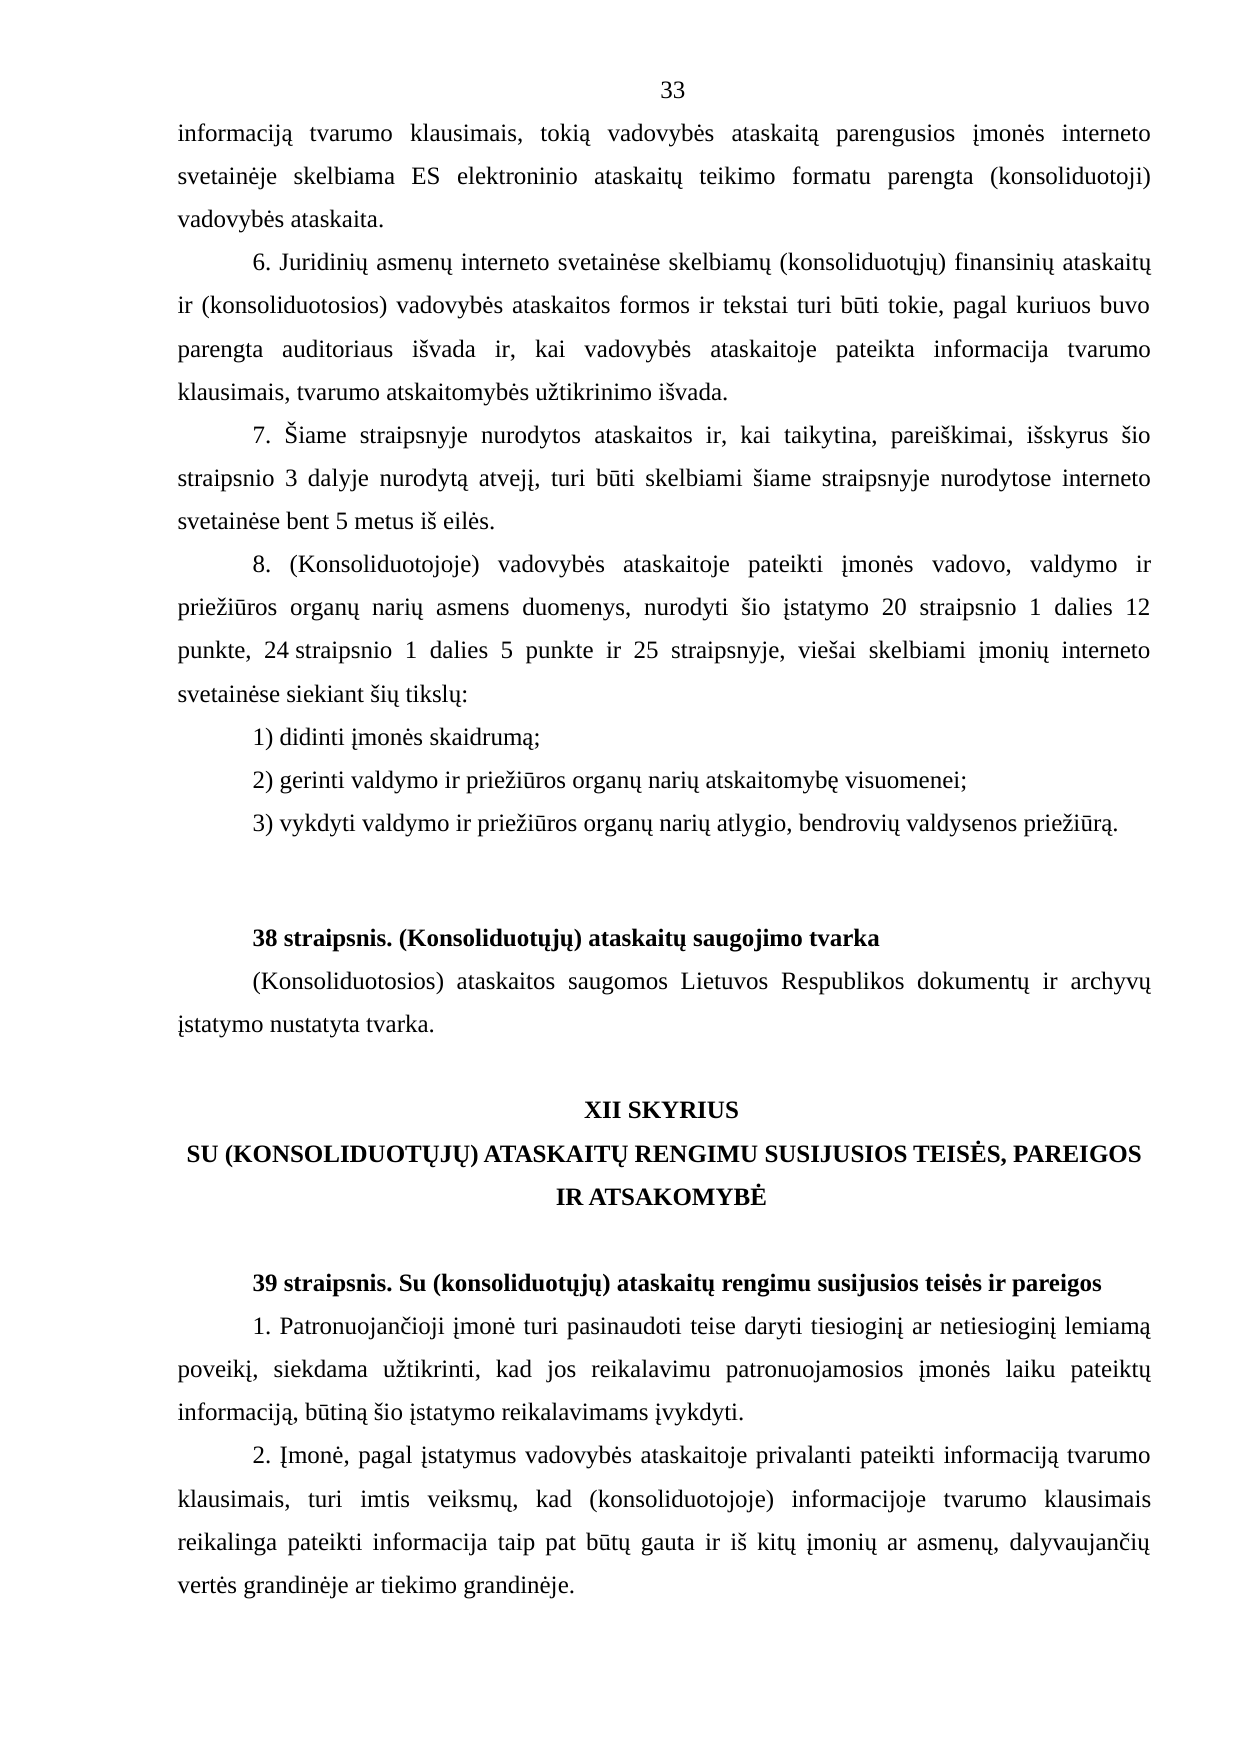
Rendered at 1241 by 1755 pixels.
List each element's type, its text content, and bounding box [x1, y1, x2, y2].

text 39 straipsnis. Su (konsoliduotųjų) ataskaitų rengimu susijusios teisės ir pareigos [177, 1268, 1152, 1297]
text 3) vykdyti valdymo ir priežiūros organų narių atlygio, bendrovių valdysenos priežiūrą. [177, 808, 1152, 837]
text 2) gerinti valdymo ir priežiūros organų narių atskaitomybę visuomenei; [177, 765, 1152, 794]
text 38 straipsnis. (Konsoliduotųjų) ataskaitų saugojimo tvarka [177, 923, 1152, 952]
text 1. Patronuojančioji įmonė turi pasinaudoti teise daryti tiesioginį ar netiesioginį lemiamą poveikį, siekdama užtikrinti, kad jos reikalavimu patronuojamosios įmonės laiku pateiktų informaciją, būtiną šio įstatymo reikalavimams įvykdyti. [177, 1311, 1152, 1426]
text 2. Įmonė, pagal įstatymus vadovybės ataskaitoje privalanti pateikti informaciją tvarumo klausimais, turi imtis veiksmų, kad (konsoliduotojoje) informacijoje tvarumo klausimais reikalinga pateikti informacija taip pat būtų gauta ir iš kitų įmonių ar asmenų, dalyvaujančių vertės grandinėje ar tiekimo grandinėje. [177, 1441, 1152, 1599]
text informaciją tvarumo klausimais, tokią vadovybės ataskaitą parengusios įmonės interneto svetainėje skelbiama ES elektroninio ataskaitų teikimo formatu parengta (konsoliduotoji) vadovybės ataskaita. [177, 118, 1152, 233]
text 8. (Konsoliduotojoje) vadovybės ataskaitoje pateikti įmonės vadovo, valdymo ir priežiūros organų narių asmens duomenys, nurodyti šio įstatymo 20 straipsnio 1 dalies 12 punkte, 24 straipsnio 1 dalies 5 punkte ir 25 straipsnyje, viešai skelbiami įmonių interneto svetainėse siekiant šių tikslų: [177, 549, 1152, 707]
text SU (KONSOLIDUOTŲJŲ) ATASKAITŲ RENGIMU SUSIJUSIOS TEISĖS, PAREIGOS IR ATSAKOMYBĖ [177, 1139, 1152, 1211]
text 6. Juridinių asmenų interneto svetainėse skelbiamų (konsoliduotųjų) finansinių ataskaitų ir (konsoliduotosios) vadovybės ataskaitos formos ir tekstai turi būti tokie, pagal kuriuos buvo parengta auditoriaus išvada ir, kai vadovybės ataskaitoje pateikta informacija tvarumo klausimais, tvarumo atskaitomybės užtikrinimo išvada. [177, 247, 1152, 406]
text XII SKYRIUS [177, 1096, 1152, 1124]
text (Konsoliduotosios) ataskaitos saugomos Lietuvos Respublikos dokumentų ir archyvų įstatymo nustatyta tvarka. [177, 966, 1152, 1038]
text 1) didinti įmonės skaidrumą; [177, 722, 1152, 751]
text 7. Šiame straipsnyje nurodytos ataskaitos ir, kai taikytina, pareiškimai, išskyrus šio straipsnio 3 dalyje nurodytą atvejį, turi būti skelbiami šiame straipsnyje nurodytose interneto svetainėse bent 5 metus iš eilės. [177, 420, 1152, 535]
